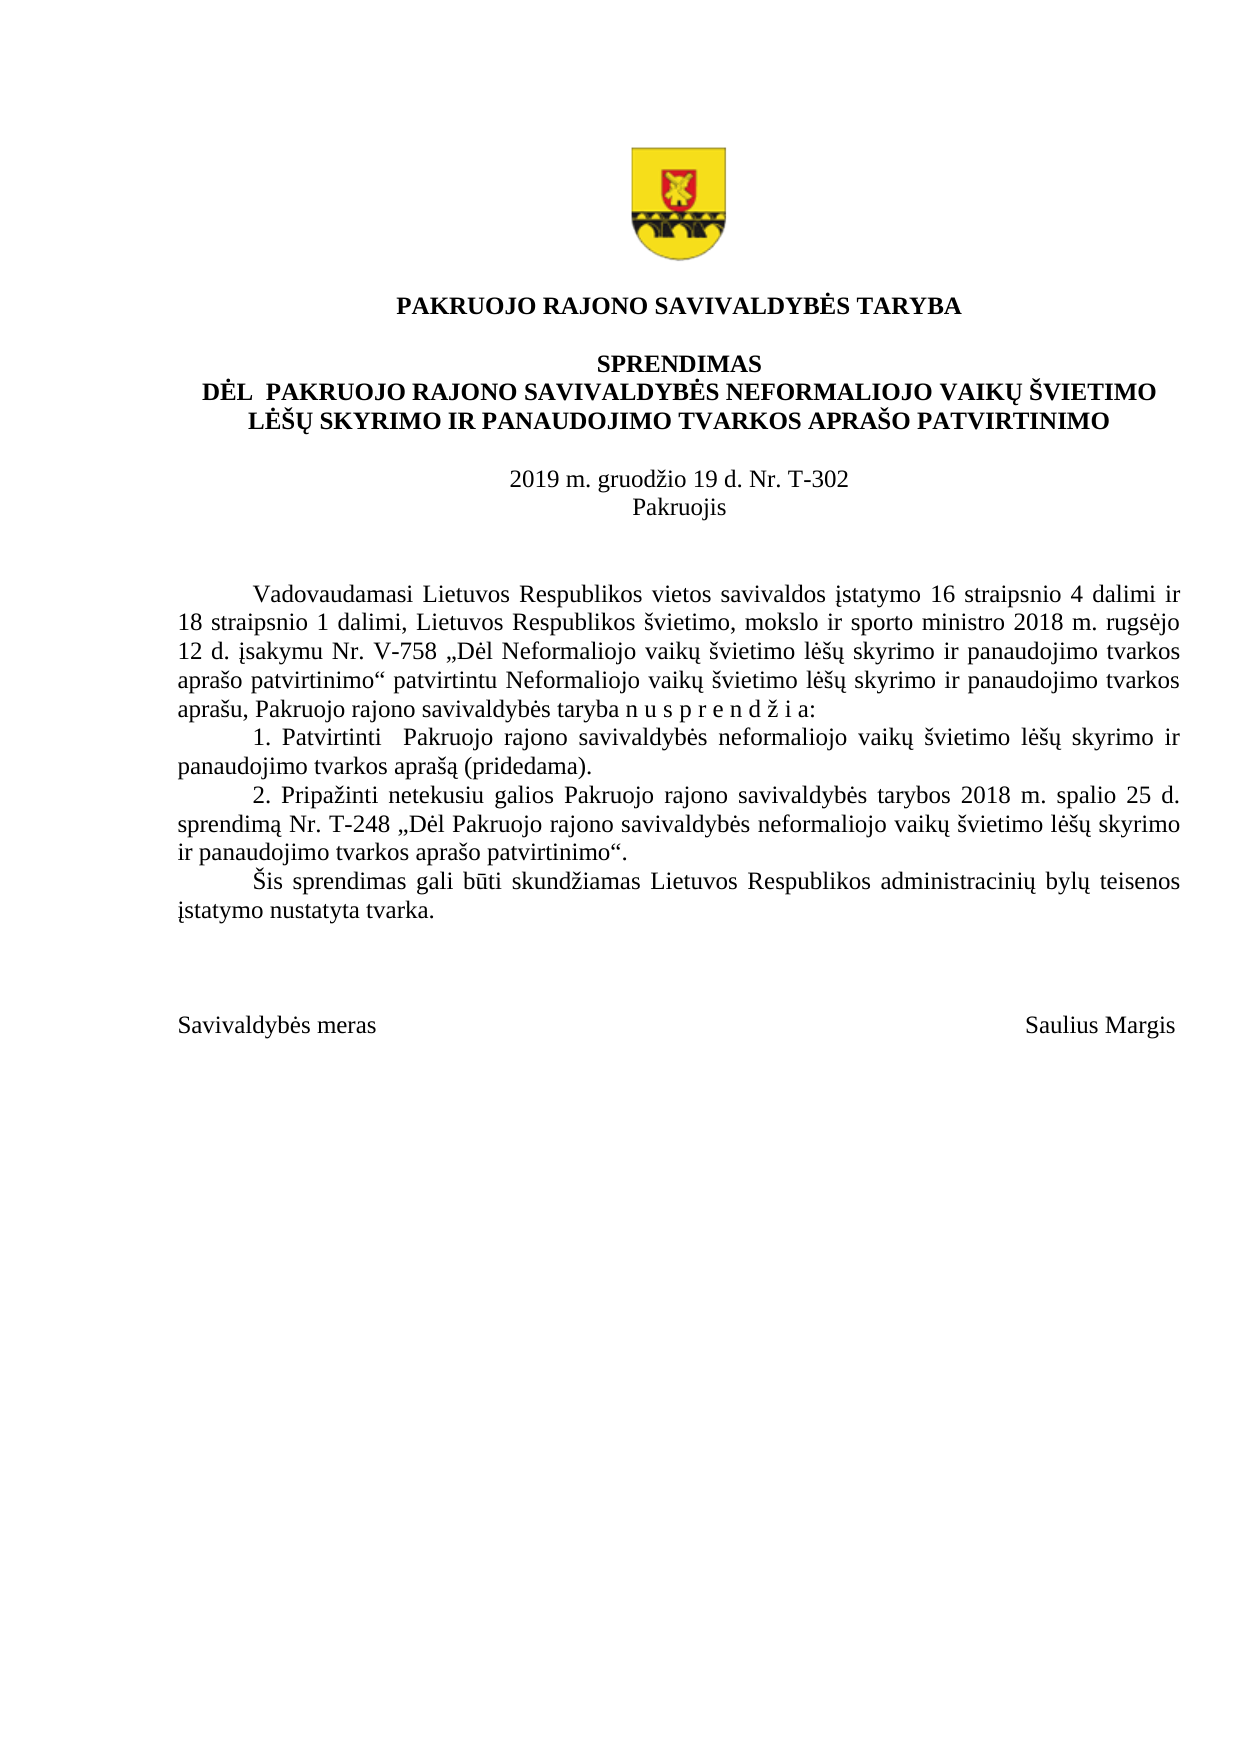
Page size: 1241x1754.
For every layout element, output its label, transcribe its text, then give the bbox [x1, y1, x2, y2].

text 2. Pripažinti netekusiu galios Pakruojo rajono savivaldybės tarybos 2018 m. spalio 25 d. sprendimą Nr. T-248 „Dėl Pakruojo rajono savivaldybės neformaliojo vaikų švietimo lėšų skyrimo ir panaudojimo tvarkos aprašo patvirtinimo“. [177, 780, 1181, 866]
text Šis sprendimas gali būti skundžiamas Lietuvos Respublikos administracinių bylų teisenos įstatymo nustatyta tvarka. [177, 866, 1181, 924]
text Pakruojis [177, 492, 1181, 521]
text 1. Patvirtinti Pakruojo rajono savivaldybės neformaliojo vaikų švietimo lėšų skyrimo ir panaudojimo tvarkos aprašą (pridedama). [177, 722, 1181, 780]
text Savivaldybės meras Saulius Margis [177, 1010, 1181, 1039]
text Vadovaudamasi Lietuvos Respublikos vietos savivaldos įstatymo 16 straipsnio 4 dalimi ir 18 straipsnio 1 dalimi, Lietuvos Respublikos švietimo, mokslo ir sporto ministro 2018 m. rugsėjo 12 d. įsakymu Nr. V-758 „Dėl Neformaliojo vaikų švietimo lėšų skyrimo ir panaudojimo tvarkos aprašo patvirtinimo“ patvirtintu Neformaliojo vaikų švietimo lėšų skyrimo ir panaudojimo tvarkos aprašu, Pakruojo rajono savivaldybės taryba n u s p r e n d ž i a: [177, 579, 1181, 722]
text 2019 m. gruodžio 19 d. Nr. T-302 [177, 464, 1181, 492]
text DĖL PAKRUOJO RAJONO SAVIVALDYBĖS NEFORMALIOJO VAIKŲ ŠVIETIMO LĖŠŲ SKYRIMO IR PANAUDOJIMO TVARKOS APRAŠO PATVIRTINIMO [177, 377, 1181, 435]
text PAKRUOJO RAJONO SAVIVALDYBĖS TARYBA [177, 291, 1181, 320]
text SPRENDIMAS [177, 349, 1181, 377]
